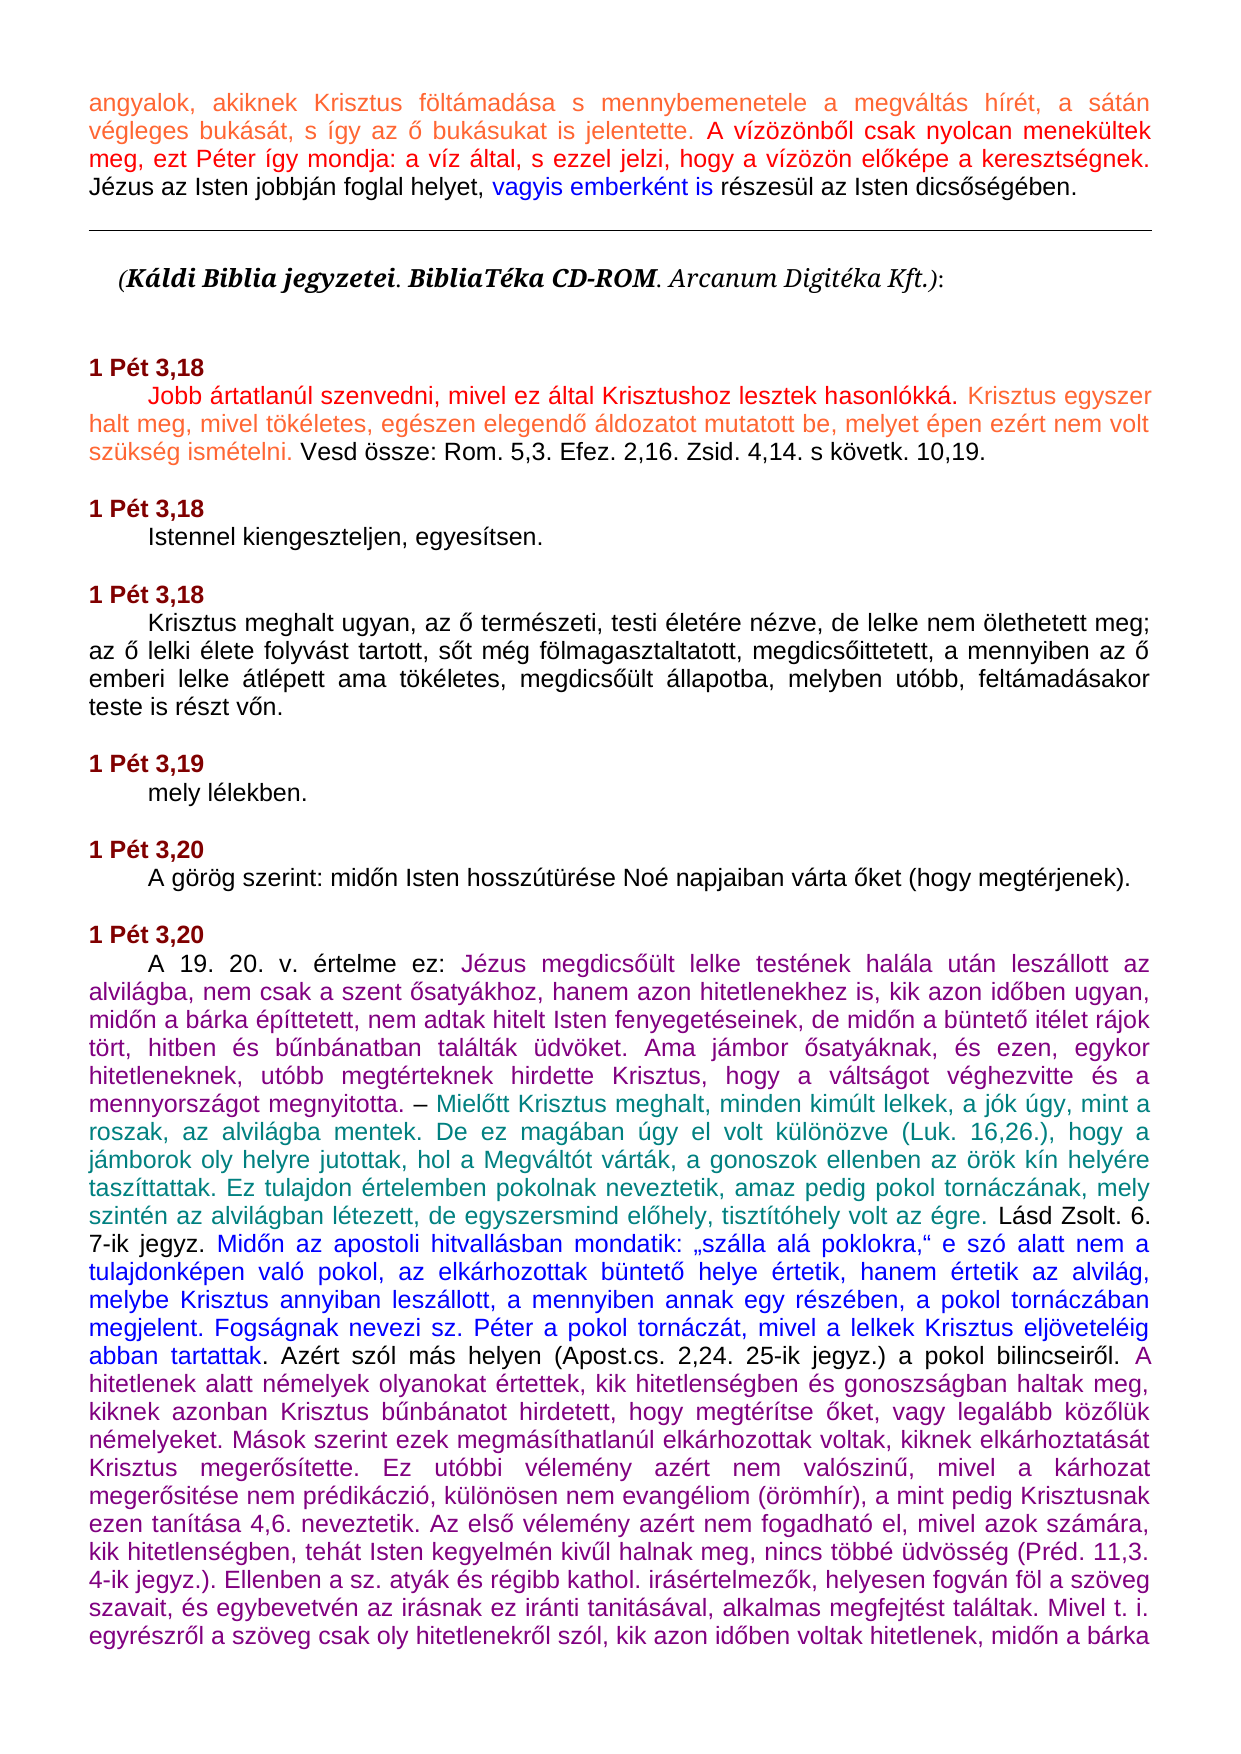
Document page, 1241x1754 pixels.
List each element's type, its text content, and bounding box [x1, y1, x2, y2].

text 1 Pét 3,18 [88, 581, 1152, 609]
text 1 Pét 3,20 [88, 921, 1152, 949]
text A görög szerint: midőn Isten hosszútürése Noé napjaiban várta őket (hogy megtérjenek). [88, 864, 1152, 892]
text 1 Pét 3,19 [88, 750, 1152, 778]
text Jobb ártatlanúl szenvedni, mivel ez által Krisztushoz lesztek hasonlókká. Krisztus egyszer halt meg, mivel tökéletes, egészen elegendő áldozatot mutatott be, melyet épen ezért nem volt szükség ismételni. Vesd össze: Rom. 5,3. Efez. 2,16. Zsid. 4,14. s követk. 10,19. [88, 382, 1152, 466]
text Krisztus meghalt ugyan, az ő természeti, testi életére nézve, de lelke nem ölethetett meg; az ő lelki élete folyvást tartott, sőt még fölmagasztaltatott, megdicsőittetett, a mennyiben az ő emberi lelke átlépett ama tökéletes, megdicsőült állapotba, melyben utóbb, feltámadásakor teste is részt vőn. [88, 609, 1152, 721]
text 1 Pét 3,20 [88, 836, 1152, 864]
text 1 Pét 3,18 [88, 353, 1152, 382]
text 1 Pét 3,18 [88, 495, 1152, 523]
text angyalok, akiknek Krisztus föltámadása s mennybemenetele a megváltás hírét, a sátán végleges bukását, s így az ő bukásukat is jelentette. A vízözönből csak nyolcan menekültek meg, ezt Péter így mondja: a víz által, s ezzel jelzi, hogy a vízözön előképe a keresztségnek. Jézus az Isten jobbján foglal helyet, vagyis emberként is részesül az Isten dicsőségében. [88, 88, 1152, 201]
text (Káldi Biblia jegyzetei. BibliaTéka CD-ROM. Arcanum Digitéka Kft.): [88, 231, 1152, 324]
text A 19. 20. v. értelme ez: Jézus megdicsőült lelke testének halála után leszállott az alvilágba, nem csak a szent ősatyákhoz, hanem azon hitetlenekhez is, kik azon időben ugyan, midőn a bárka építtetett, nem adtak hitelt Isten fenyegetéseinek, de midőn a büntető itélet rájok tört, hitben és bűnbánatban találták üdvöket. Ama jámbor ősatyáknak, és ezen, egykor hitetleneknek, utóbb megtérteknek hirdette Krisztus, hogy a váltságot véghezvitte és a mennyországot megnyitotta. – Mielőtt Krisztus meghalt, minden kimúlt lelkek, a jók úgy, mint a roszak, az alvilágba mentek. De ez magában úgy el volt különözve (Luk. 16,26.), hogy a jámborok oly helyre jutottak, hol a Megváltót várták, a gonoszok ellenben az örök kín helyére taszíttattak. Ez tulajdon értelemben pokolnak neveztetik, amaz pedig pokol tornáczának, mely szintén az alvilágban létezett, de egyszersmind előhely, tisztítóhely volt az égre. Lásd Zsolt. 6. 7-ik jegyz. Midőn az apostoli hitvallásban mondatik: „szálla alá poklokra,“ e szó alatt nem a tulajdonképen való pokol, az elkárhozottak büntető helye értetik, hanem értetik az alvilág, melybe Krisztus annyiban leszállott, a mennyiben annak egy részében, a pokol tornáczában megjelent. Fogságnak nevezi sz. Péter a pokol tornáczát, mivel a lelkek Krisztus eljöveteléig abban tartattak. Azért szól más helyen (Apost.cs. 2,24. 25-ik jegyz.) a pokol bilincseiről. A hitetlenek alatt némelyek olyanokat értettek, kik hitetlenségben és gonoszságban haltak meg, kiknek azonban Krisztus bűnbánatot hirdetett, hogy megtérítse őket, vagy legalább közőlük némelyeket. Mások szerint ezek megmásíthatlanúl elkárhozottak voltak, kiknek elkárhoztatását Krisztus megerősítette. Ez utóbbi vélemény azért nem valószinű, mivel a kárhozat megerősitése nem prédikáczió, különösen nem evangéliom (örömhír), a mint pedig Krisztusnak ezen tanítása 4,6. neveztetik. Az első vélemény azért nem fogadható el, mivel azok számára, kik hitetlenségben, tehát Isten kegyelmén kivűl halnak meg, nincs többé üdvösség (Préd. 11,3. 4-ik jegyz.). Ellenben a sz. atyák és régibb kathol. irásértelmezők, helyesen fogván föl a szöveg szavait, és egybevetvén az irásnak ez iránti tanitásával, alkalmas megfejtést találtak. Mivel t. i. egyrészről a szöveg csak oly hitetlenekről szól, kik azon időben voltak hitetlenek, midőn a bárka [88, 949, 1152, 1650]
text Istennel kiengeszteljen, egyesítsen. [88, 523, 1152, 551]
text mely lélekben. [88, 778, 1152, 806]
